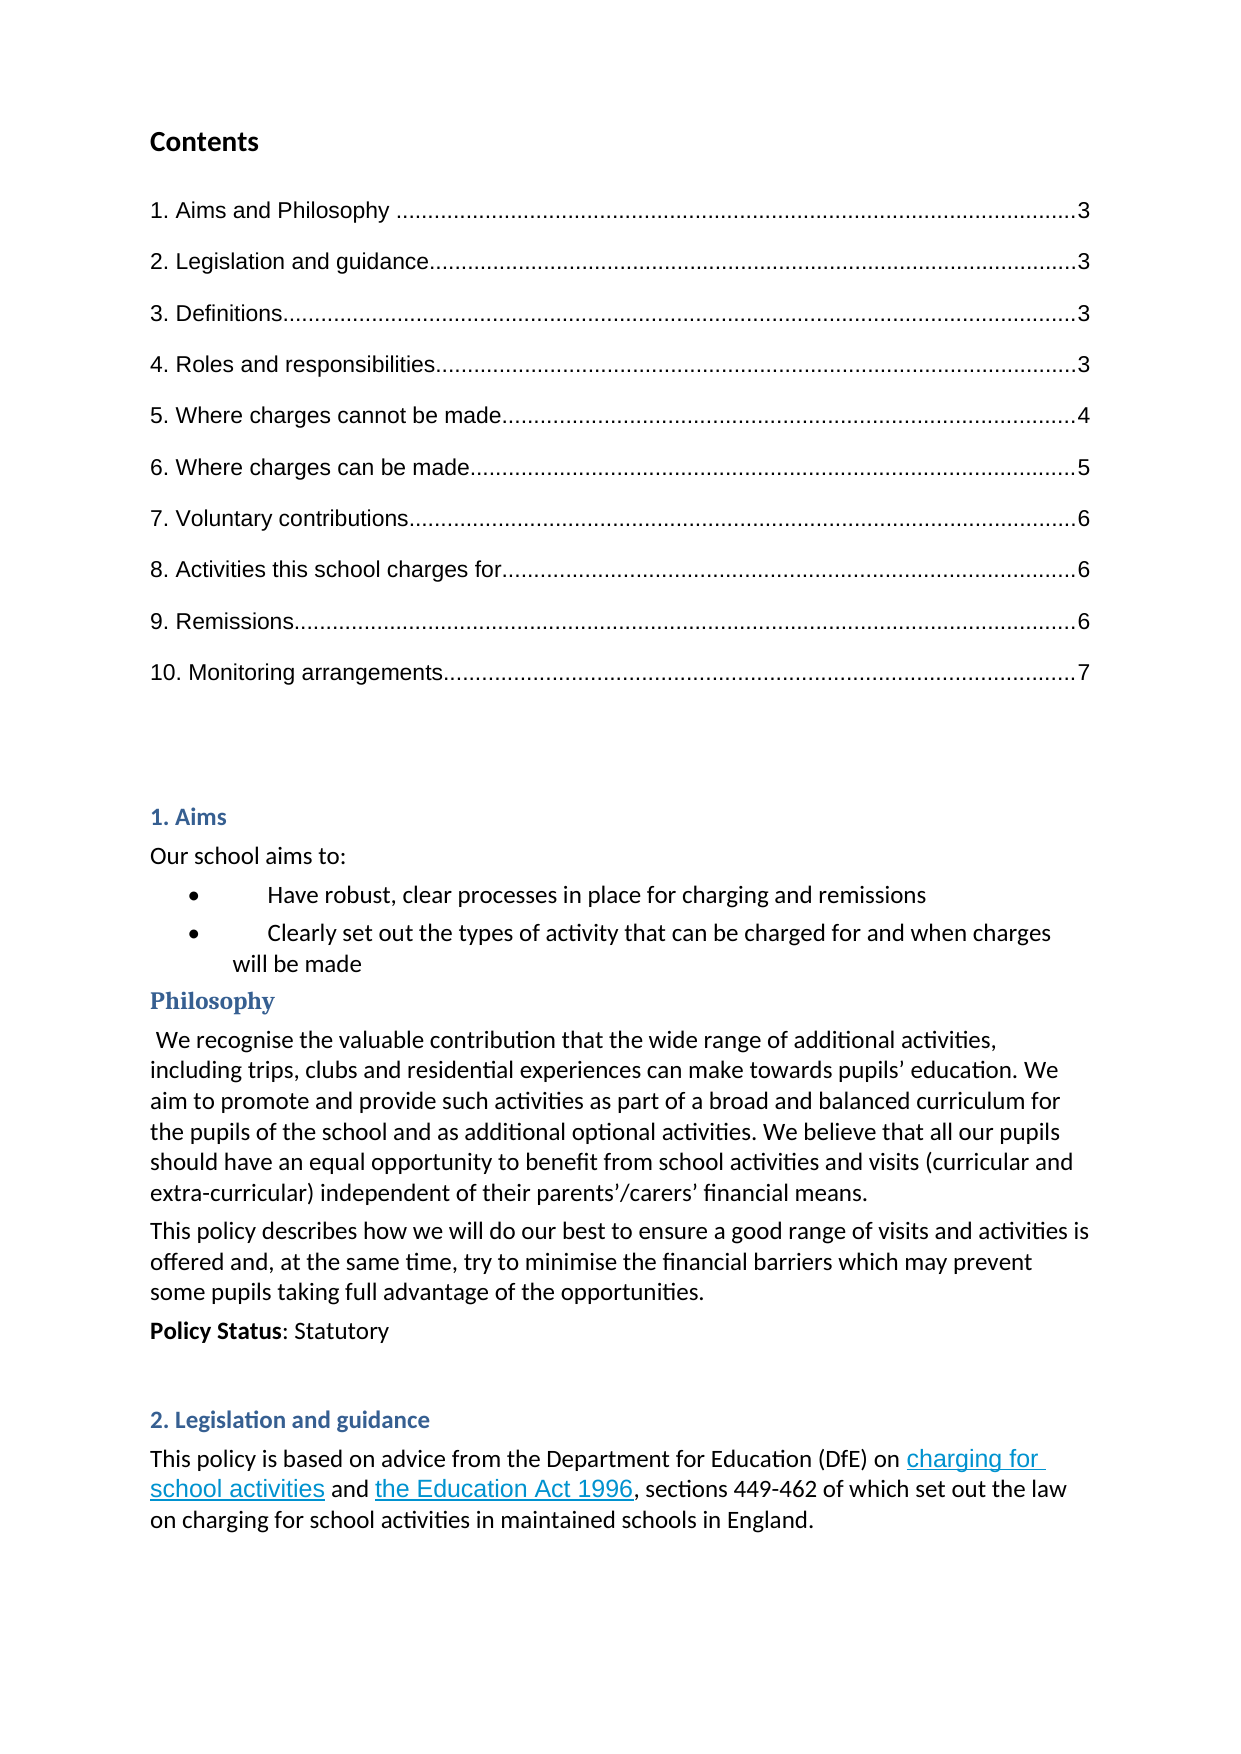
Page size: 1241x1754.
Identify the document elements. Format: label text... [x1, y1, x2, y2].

text Policy Status: Statutory [150, 1315, 1090, 1346]
text 8. Activities this school charges for 6 [150, 556, 1090, 583]
text This policy describes how we will do our best to ensure a good range of visits and activities is offered and, at the same time, try to minimise the financial barriers which may prevent some pupils taking full advantage of the opportunities. [150, 1216, 1090, 1307]
text 3. Definitions 3 [150, 300, 1090, 326]
text 9. Remissions 6 [150, 608, 1090, 634]
subtitle 1. Aims [150, 801, 1090, 832]
text We recognise the valuable contribution that the wide range of additional activities, including trips, clubs and residential experiences can make towards pupils’ education. We aim to promote and provide such activities as part of a broad and balanced curriculum for the pupils of the school and as additional optional activities. We believe that all our pupils should have an equal opportunity to benefit from school activities and visits (curricular and extra-curricular) independent of their parents’/carers’ financial means. [150, 1024, 1090, 1207]
text 1. Aims and Philosophy 3 [150, 197, 1090, 223]
text Contents [150, 123, 1090, 158]
text • Clearly set out the types of activity that can be charged for and when charges will be made [187, 918, 1090, 979]
subtitle 2. Legislation and guidance [150, 1404, 1090, 1435]
text Philosophy [150, 987, 1090, 1016]
text This policy is based on advice from the Department for Education (DfE) on charging for school activities and the Education Act 1996, sections 449-462 of which set out the law on charging for school activities in maintained schools in England. [150, 1443, 1090, 1535]
text 10. Monitoring arrangements 7 [150, 659, 1090, 686]
text 6. Where charges can be made 5 [150, 454, 1090, 480]
text 7. Voluntary contributions 6 [150, 505, 1090, 531]
text 2. Legislation and guidance 3 [150, 248, 1090, 275]
text Our school aims to: [150, 840, 1090, 870]
text 4. Roles and responsibilities 3 [150, 351, 1090, 377]
text • Have robust, clear processes in place for charging and remissions [187, 879, 1090, 909]
text 5. Where charges cannot be made 4 [150, 402, 1090, 429]
